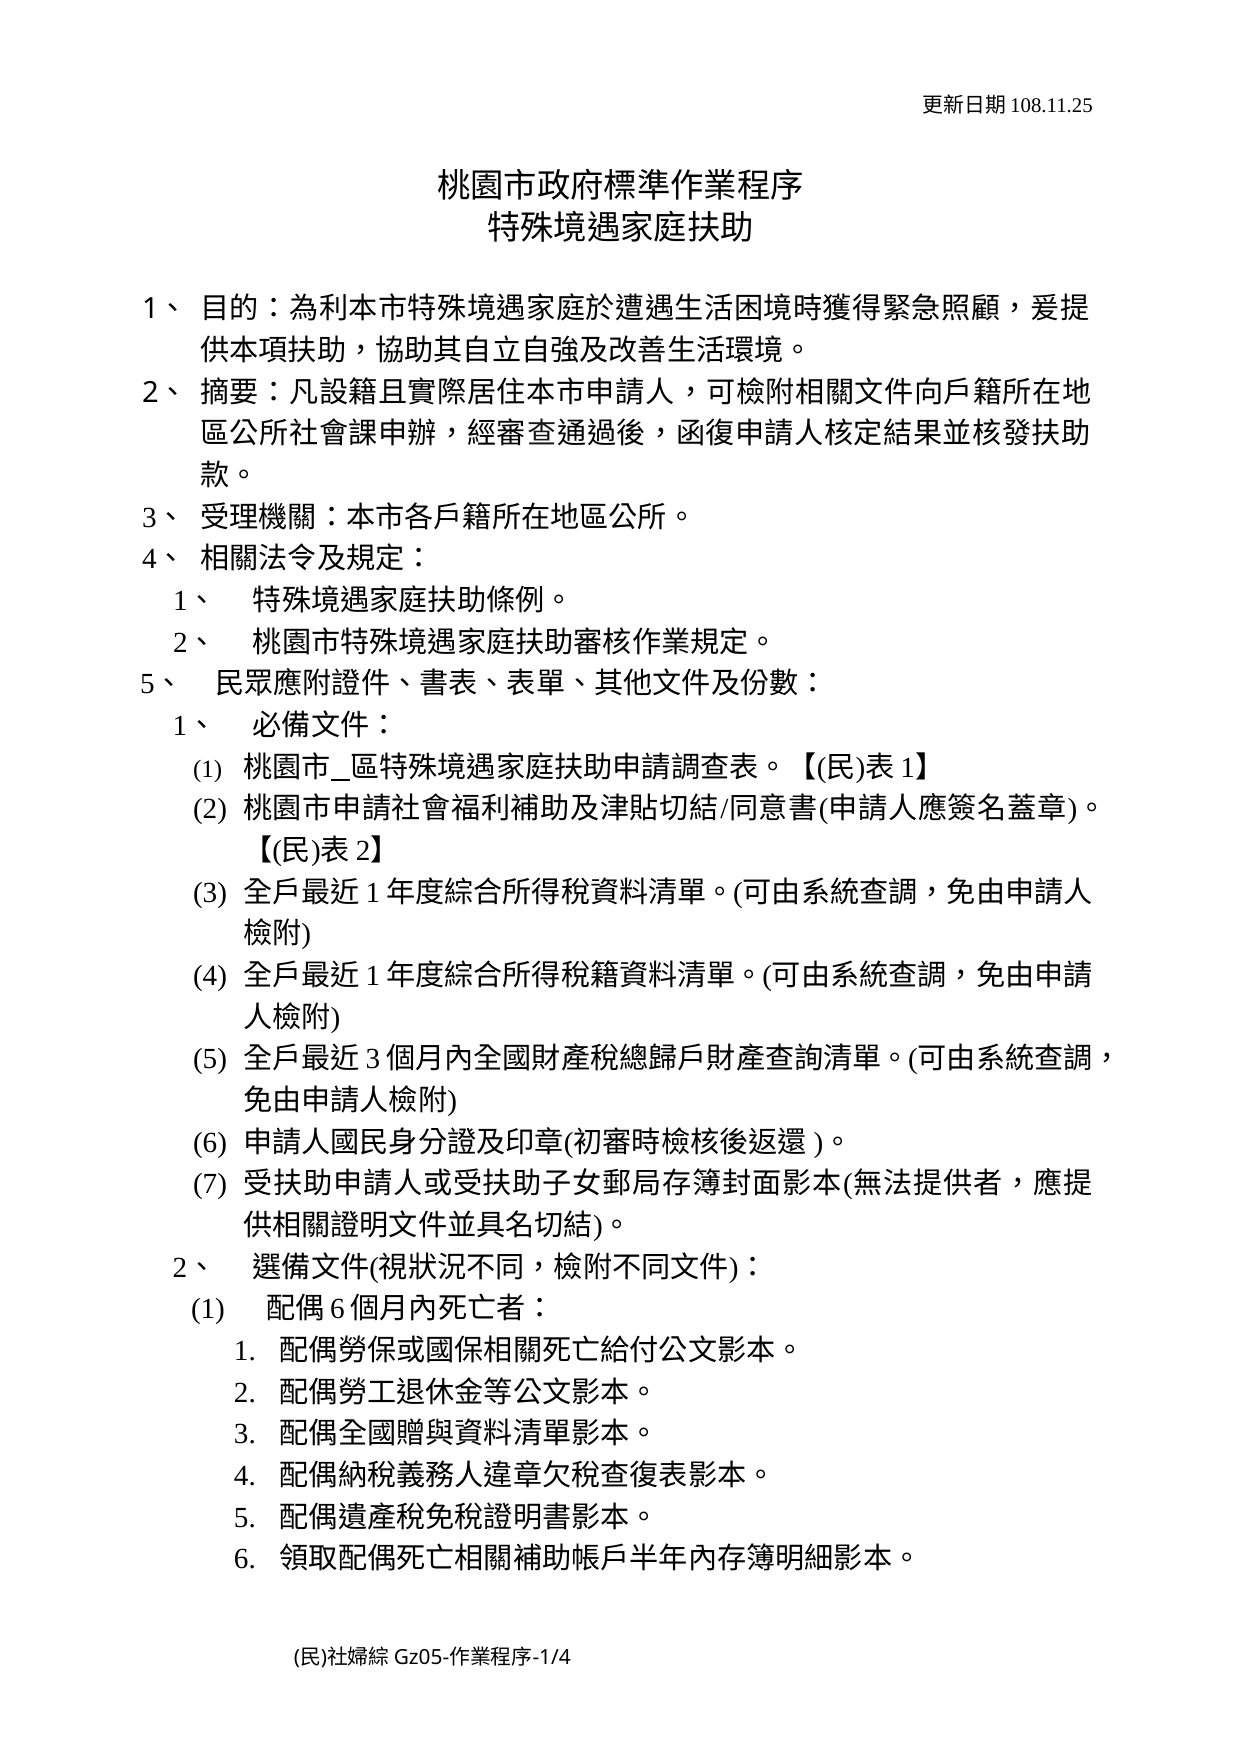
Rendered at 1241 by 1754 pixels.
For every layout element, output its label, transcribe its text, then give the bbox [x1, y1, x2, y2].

list 配偶勞工退休金等公文影本。 [234, 1369, 1092, 1410]
text 桃園市政府標準作業程序 [148, 164, 1092, 206]
list 受理機關：本市各戶籍所在地區公所。 [142, 494, 1092, 535]
list 必備文件： [172, 702, 1092, 744]
text 特殊境遇家庭扶助 [148, 206, 1092, 248]
list 全戶最近1年度綜合所得稅籍資料清單。(可由系統查調，免由申請人檢附) [193, 952, 1092, 1035]
list 領取配偶死亡相關補助帳戶半年內存簿明細影本。 [234, 1535, 1092, 1577]
list 全戶最近3個月內全國財產稅總歸戶財產查詢清單。(可由系統查調，免由申請人檢附) [193, 1035, 1092, 1119]
list 選備文件(視狀況不同，檢附不同文件)： [172, 1244, 1092, 1285]
list 民眾應附證件、書表、表單、其他文件及份數： [140, 660, 1092, 702]
list 配偶遺產稅免稅證明書影本。 [234, 1494, 1092, 1535]
list 特殊境遇家庭扶助條例。 [173, 577, 1092, 619]
list 全戶最近1年度綜合所得稅資料清單。(可由系統查調，免由申請人檢附) [193, 869, 1092, 952]
list 受扶助申請人或受扶助子女郵局存簿封面影本(無法提供者，應提供相關證明文件並具名切結)。 [193, 1160, 1092, 1244]
list 申請人國民身分證及印章(初審時檢核後返還 )。 [193, 1119, 1092, 1160]
list 摘要：凡設籍且實際居住本市申請人，可檢附相關文件向戶籍所在地區公所社會課申辦，經審查通過後，函復申請人核定結果並核發扶助款。 [142, 369, 1092, 494]
list 配偶全國贈與資料清單影本。 [234, 1410, 1092, 1452]
list 桃園市 區特殊境遇家庭扶助申請調查表。【(民)表1】 [193, 744, 1092, 785]
list 配偶勞保或國保相關死亡給付公文影本。 [234, 1327, 1092, 1369]
list 配偶納稅義務人違章欠稅查復表影本。 [234, 1452, 1092, 1494]
list 目的：為利本市特殊境遇家庭於遭遇生活困境時獲得緊急照顧，爰提供本項扶助，協助其自立自強及改善生活環境。 [142, 285, 1092, 369]
list 配偶6個月內死亡者： [191, 1285, 1092, 1327]
list 桃園市特殊境遇家庭扶助審核作業規定。 [173, 619, 1092, 660]
list 桃園市申請社會福利補助及津貼切結/同意書(申請人應簽名蓋章)。【(民)表2】 [193, 785, 1092, 869]
list 相關法令及規定： [142, 535, 1092, 577]
